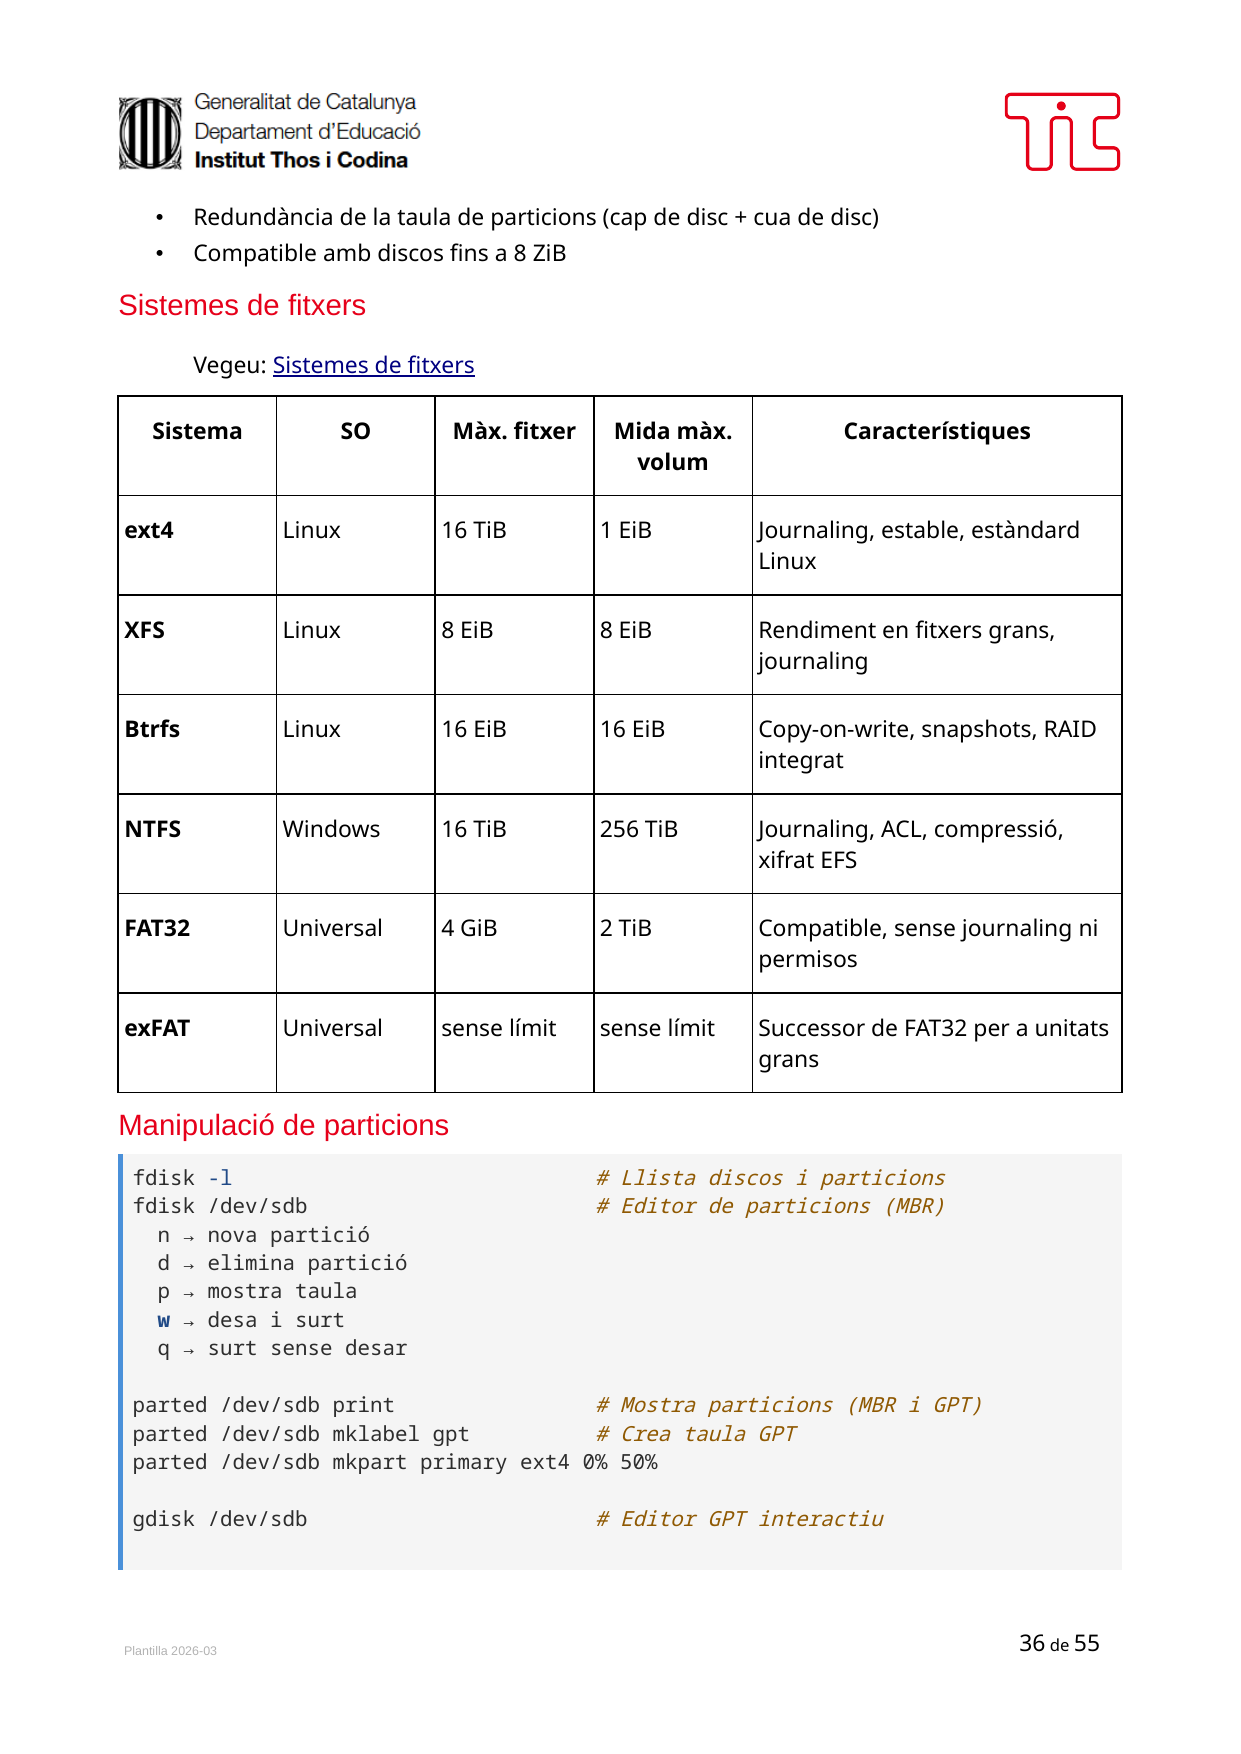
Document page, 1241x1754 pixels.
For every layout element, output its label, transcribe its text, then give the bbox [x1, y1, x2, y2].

table_cell sense límit [595, 994, 752, 1092]
table_header Sistema [119, 397, 276, 495]
text d → elimina partició [123, 1248, 1122, 1277]
table_cell FAT32 [119, 894, 276, 992]
table_cell Universal [277, 894, 434, 992]
table_header SO [277, 397, 434, 495]
table_cell 16 TiB [436, 795, 593, 893]
text parted /dev/sdb mklabel gpt # Crea taula GPT [123, 1419, 1122, 1447]
list Redundància de la taula de particions (cap de disc + cua de disc) [156, 201, 1122, 233]
table_cell Successor de FAT32 per a unitats grans [753, 994, 1121, 1092]
text n → nova partició [123, 1220, 1122, 1248]
text q → surt sense desar [123, 1333, 1122, 1362]
text parted /dev/sdb mkpart primary ext4 0% 50% [123, 1447, 1122, 1476]
table_cell NTFS [119, 795, 276, 893]
table_header Màx. fitxer [436, 397, 593, 495]
table_cell Btrfs [119, 695, 276, 793]
table_cell 8 EiB [595, 596, 752, 694]
table_cell Universal [277, 994, 434, 1092]
table_cell 1 EiB [595, 496, 752, 594]
text parted /dev/sdb print # Mostra particions (MBR i GPT) [123, 1390, 1122, 1419]
table_cell Windows [277, 795, 434, 893]
text Vegeu: Sistemes de fitxers [193, 349, 1122, 380]
text p → mostra taula [123, 1277, 1122, 1305]
table_cell Copy-on-write, snapshots, RAID integrat [753, 695, 1121, 793]
table_cell Compatible, sense journaling ni permisos [753, 894, 1121, 992]
table_cell 4 GiB [436, 894, 593, 992]
table_cell exFAT [119, 994, 276, 1092]
table_cell 8 EiB [436, 596, 593, 694]
table_cell 16 EiB [436, 695, 593, 793]
table_cell Journaling, estable, estàndard Linux [753, 496, 1121, 594]
subtitle Manipulació de particions [118, 1108, 1122, 1142]
table_header Mida màx. volum [595, 397, 752, 495]
table_cell Linux [277, 695, 434, 793]
table_header Característiques [753, 397, 1121, 495]
picture [1004, 92, 1123, 171]
table_cell 16 TiB [436, 496, 593, 594]
subtitle Sistemes de fitxers [118, 288, 1122, 322]
text w → desa i surt [123, 1305, 1122, 1333]
table_cell 2 TiB [595, 894, 752, 992]
table_cell sense límit [436, 994, 593, 1092]
table_cell Linux [277, 496, 434, 594]
text fdisk -l # Llista discos i particions [123, 1154, 1122, 1191]
list Compatible amb discos fins a 8 ZiB [156, 237, 1122, 268]
table_cell Rendiment en fitxers grans, journaling [753, 596, 1121, 694]
table_cell ext4 [119, 496, 276, 594]
picture [118, 92, 422, 171]
table_cell XFS [119, 596, 276, 694]
text fdisk /dev/sdb # Editor de particions (MBR) [123, 1191, 1122, 1220]
table_cell Linux [277, 596, 434, 694]
table_cell 256 TiB [595, 795, 752, 893]
table_cell Journaling, ACL, compressió, xifrat EFS [753, 795, 1121, 893]
text gdisk /dev/sdb # Editor GPT interactiu [123, 1504, 1122, 1533]
table_cell 16 EiB [595, 695, 752, 793]
